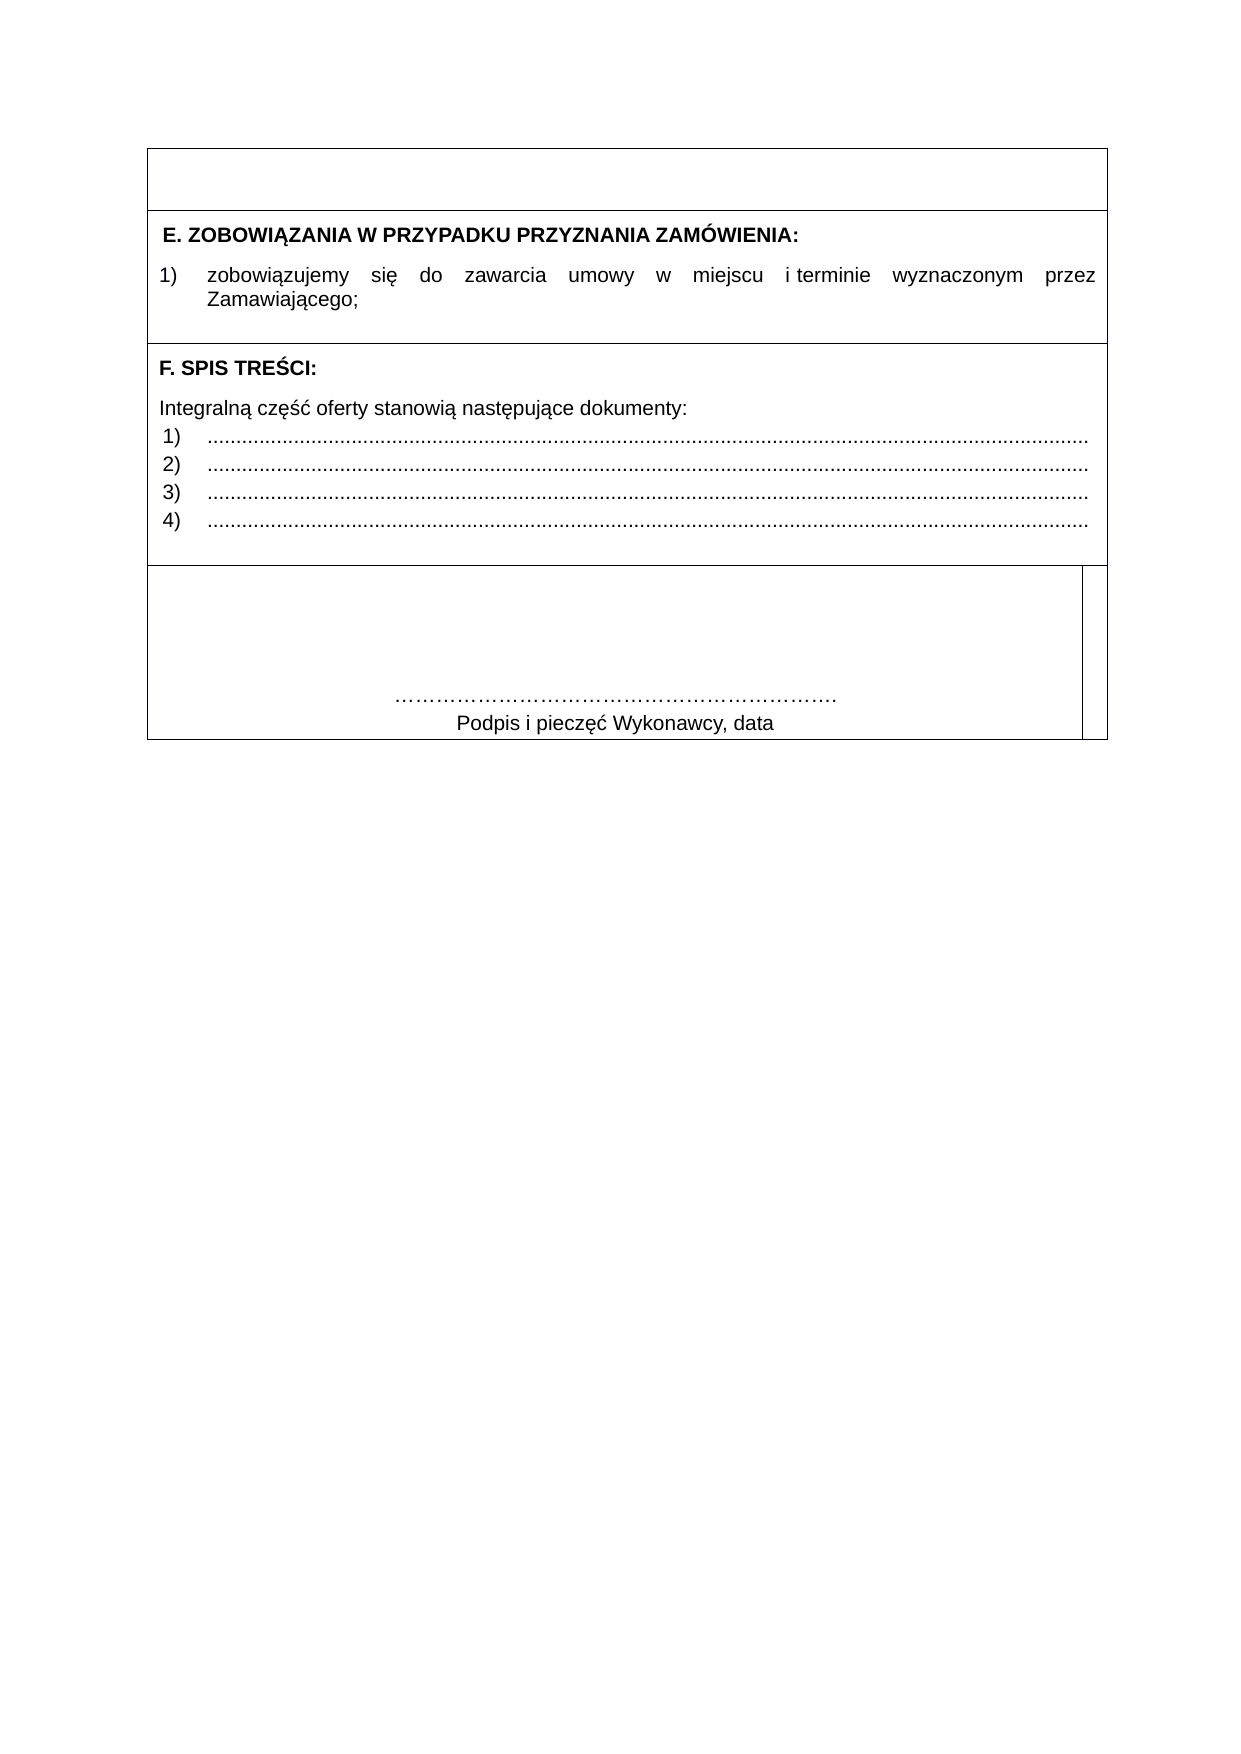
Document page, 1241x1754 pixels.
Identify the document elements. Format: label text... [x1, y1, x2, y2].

table_cell E. ZOBOWIĄZANIA W PRZYPADKU PRZYZNANIA ZAMÓWIENIA: zobowiązujemy się do zawarcia umowy w miejscu i terminie wyznaczonym przez Zamawiającego; [148, 211, 1107, 343]
table_cell [1083, 566, 1107, 739]
table_cell [148, 149, 1107, 210]
table_cell F. SPIS TREŚCI: Integralną część oferty stanowią następujące dokumenty: ......................................................................................................................................................... ......................................................................................................................................................... ......................................................................................................................................................... ......................................................................................................................................................... [148, 344, 1107, 564]
table_cell ………………………………………………………. Podpis i pieczęć Wykonawcy, data [148, 566, 1082, 739]
